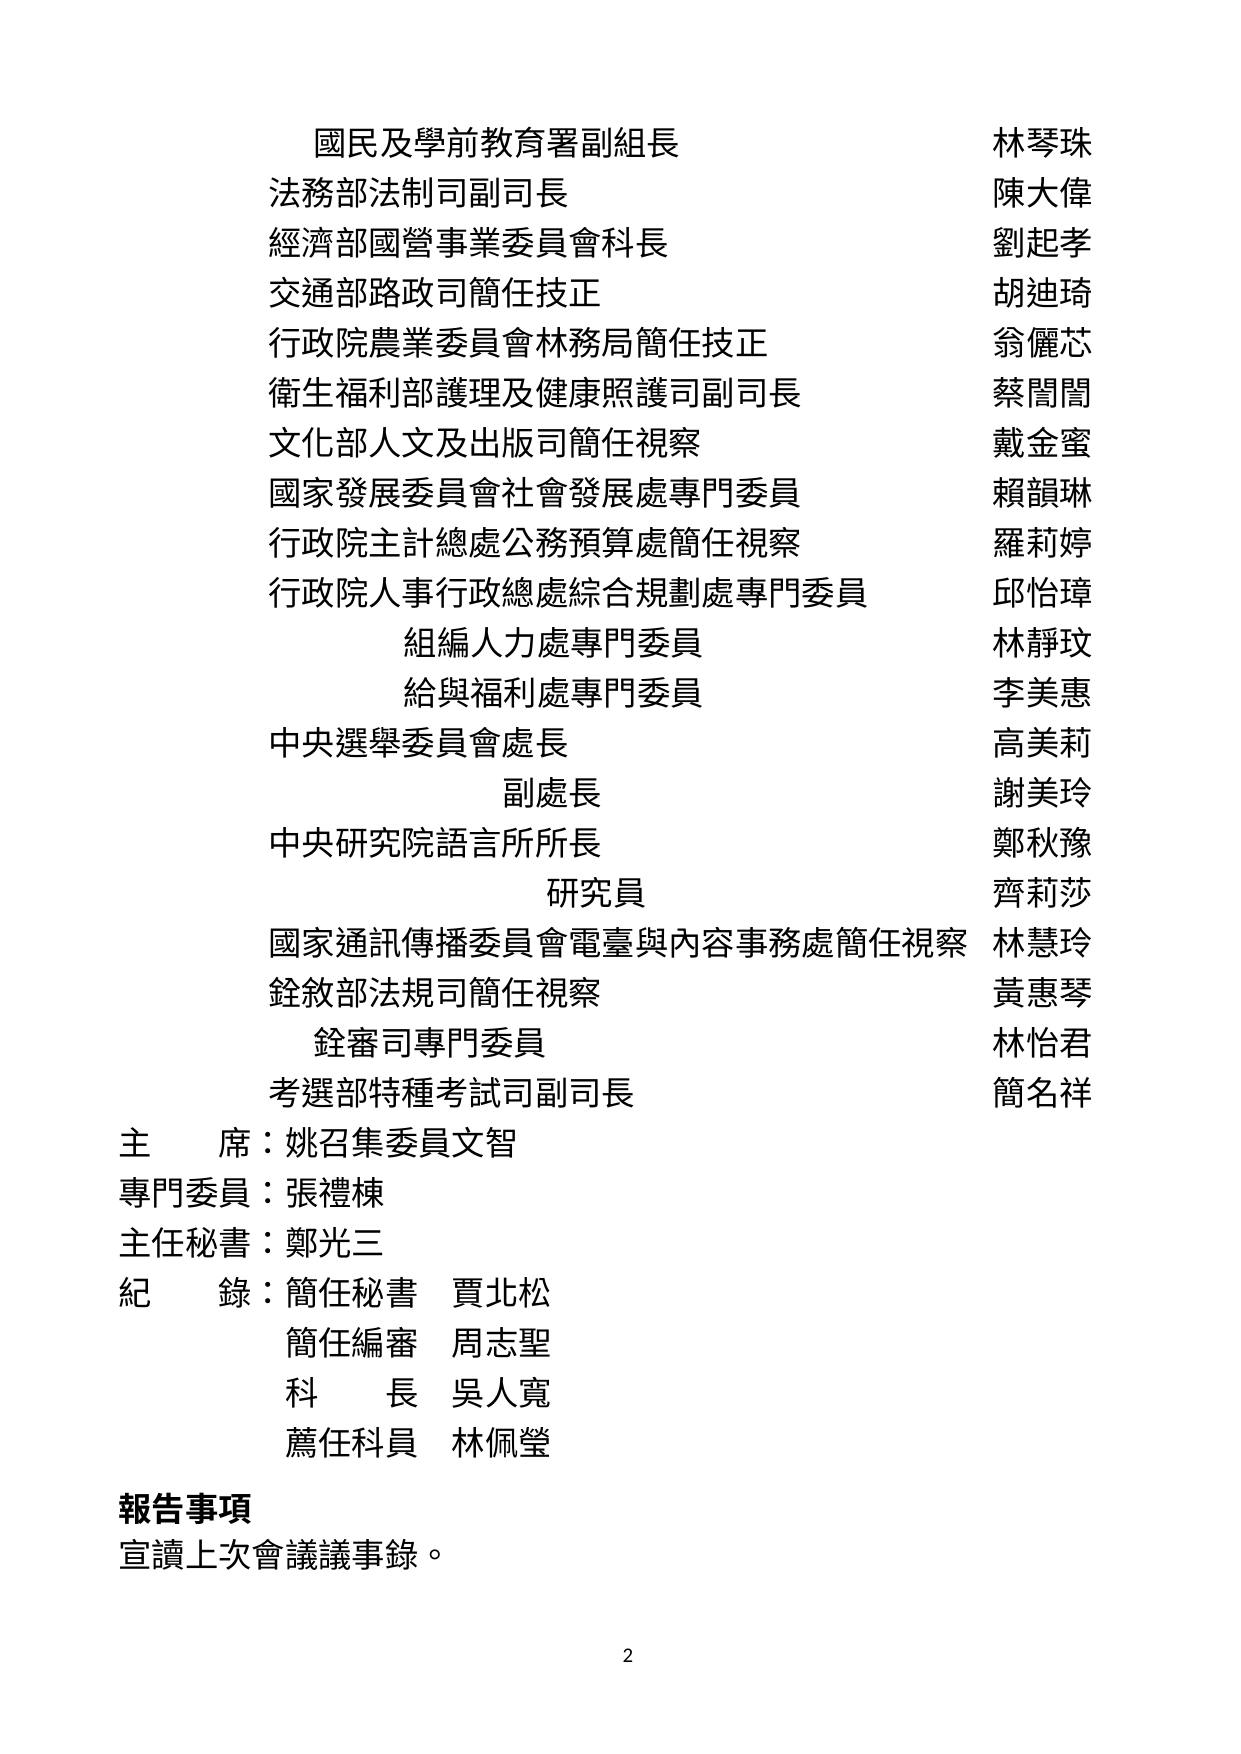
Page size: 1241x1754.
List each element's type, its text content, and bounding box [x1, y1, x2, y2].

text 國民及學前教育署副組長 林琴珠 [268, 115, 1137, 165]
text 中央研究院語言所所長 鄭秋豫 [268, 815, 1137, 865]
text 簡任編審 周志聖 [118, 1315, 1240, 1365]
text 文化部人文及出版司簡任視察 戴金蜜 [268, 415, 1137, 465]
text 行政院農業委員會林務局簡任技正 翁儷芯 [268, 315, 1137, 365]
text 組編人力處專門委員 林靜玟 [268, 615, 1137, 665]
text 考選部特種考試司副司長 簡名祥 [268, 1065, 1137, 1115]
text 中央選舉委員會處長 高美莉 [268, 715, 1137, 765]
text 報告事項 [118, 1465, 1240, 1528]
text 主任秘書：鄭光三 [118, 1215, 1240, 1265]
text 經濟部國營事業委員會科長 劉起孝 [268, 215, 1137, 265]
text 行政院人事行政總處綜合規劃處專門委員 邱怡璋 [268, 565, 1137, 615]
text 紀 錄：簡任秘書 賈北松 [118, 1265, 1240, 1315]
text 銓敘部法規司簡任視察 黃惠琴 [268, 965, 1137, 1015]
text 國家發展委員會社會發展處專門委員 賴韻琳 [268, 465, 1137, 515]
text 衛生福利部護理及健康照護司副司長 蔡誾誾 [268, 365, 1137, 415]
text 研究員 齊莉莎 [546, 865, 1137, 915]
text 給與福利處專門委員 李美惠 [268, 665, 1137, 715]
text 國家通訊傳播委員會電臺與內容事務處簡任視察 林慧玲 [268, 915, 1137, 965]
text 宣讀上次會議議事錄。 [118, 1528, 1137, 1578]
text 科 長 吳人寬 [118, 1365, 1240, 1415]
text 行政院主計總處公務預算處簡任視察 羅莉婷 [268, 515, 1137, 565]
text 主 席：姚召集委員文智 [118, 1115, 1240, 1165]
text 副處長 謝美玲 [268, 765, 1137, 815]
text 薦任科員 林佩瑩 [118, 1415, 1240, 1465]
text 銓審司專門委員 林怡君 [268, 1015, 1137, 1065]
text 專門委員：張禮棟 [118, 1165, 1240, 1215]
text 交通部路政司簡任技正 胡迪琦 [268, 265, 1137, 315]
text 法務部法制司副司長 陳大偉 [268, 165, 1137, 215]
